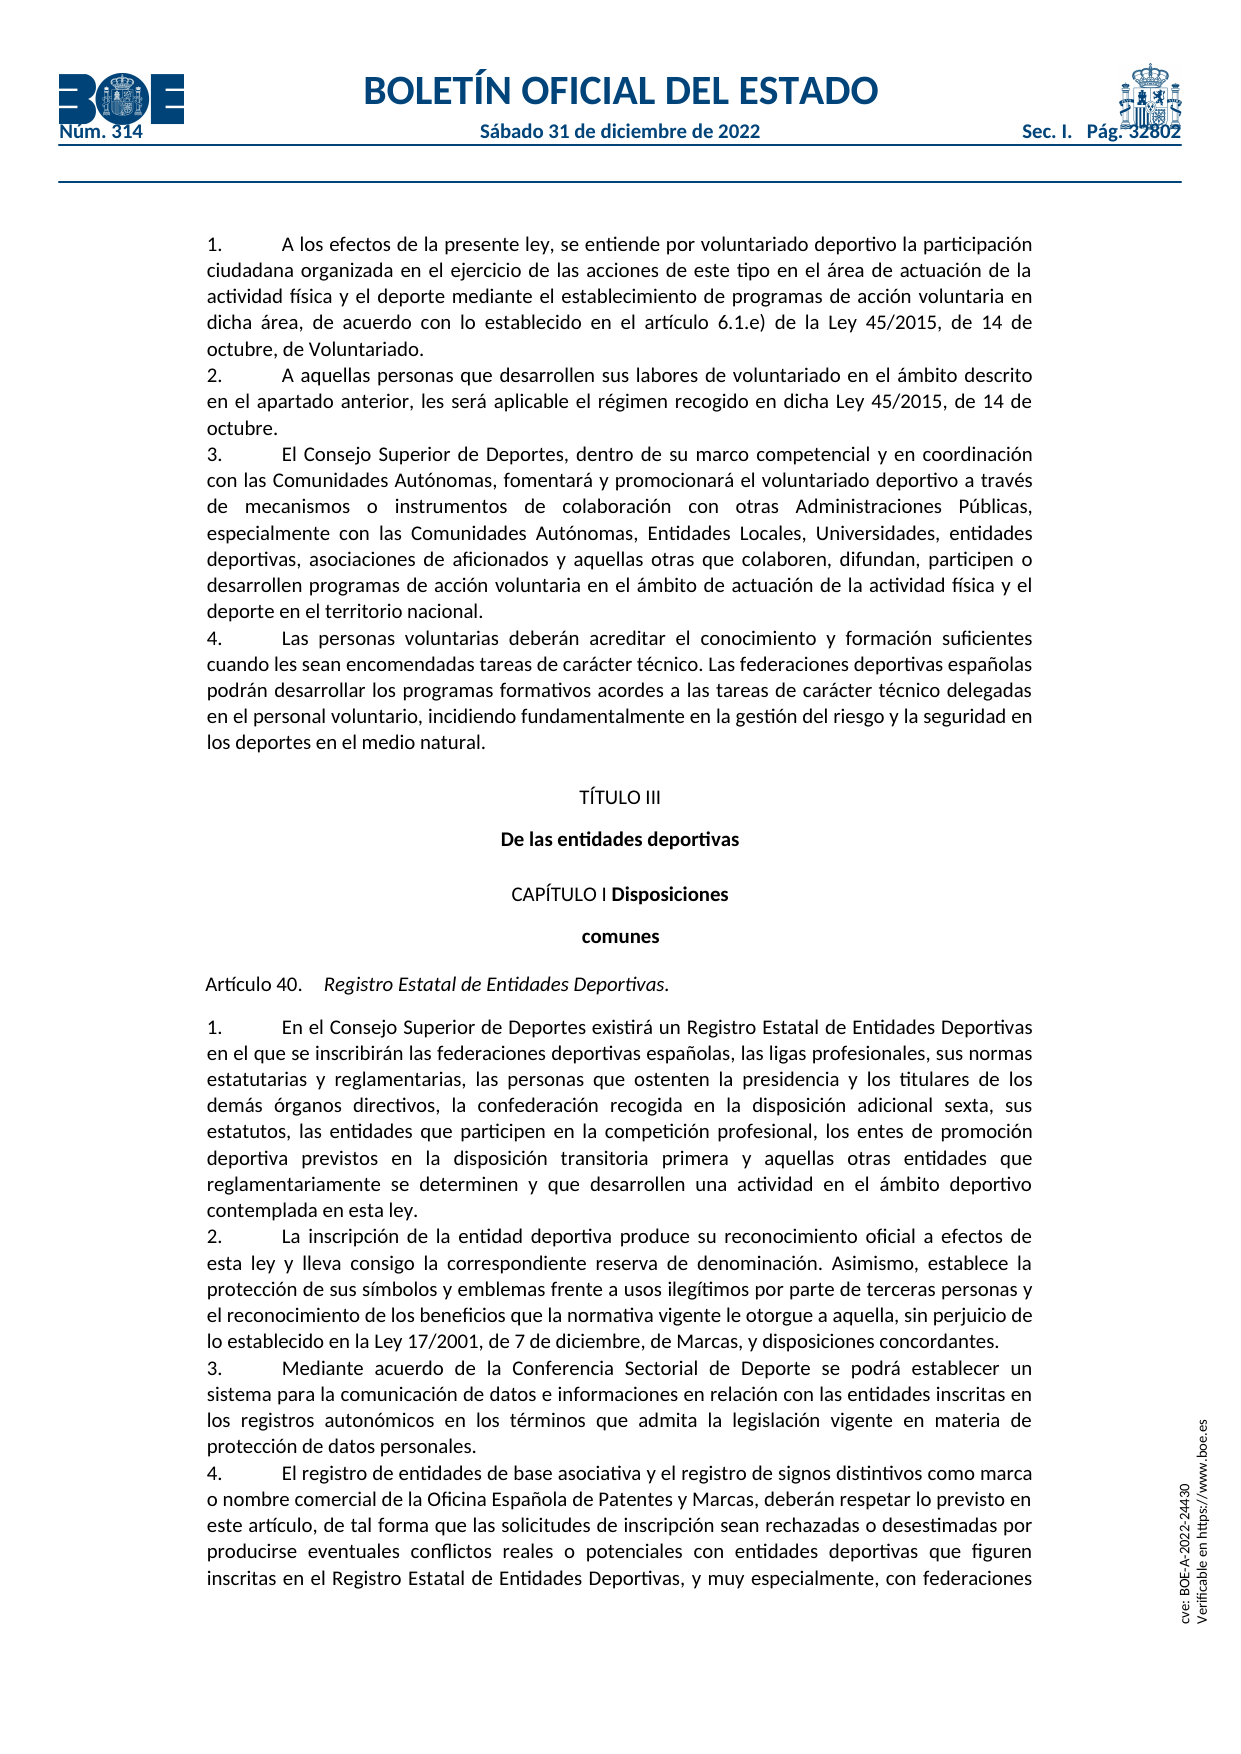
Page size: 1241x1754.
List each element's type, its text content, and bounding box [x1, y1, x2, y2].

list A los efectos de la presente ley, se entiende por voluntariado deportivo la participación ciudadana organizada en el ejercicio de las acciones de este tipo en el área de actuación de la actividad física y el deporte mediante el establecimiento de programas de acción voluntaria en dicha área, de acuerdo con lo establecido en el artículo 6.1.e) de la Ley 45/2015, de 14 de octubre, de Voluntariado. [207, 231, 1034, 361]
text CAPÍTULO I Disposiciones comunes [492, 881, 749, 948]
text De las entidades deportivas [208, 827, 1032, 852]
list El registro de entidades de base asociativa y el registro de signos distintivos como marca o nombre comercial de la Oficina Española de Patentes y Marcas, deberán respetar lo previsto en este artículo, de tal forma que las solicitudes de inscripción sean rechazadas o desestimadas por producirse eventuales conflictos reales o potenciales con entidades deportivas que figuren inscritas en el Registro Estatal de Entidades Deportivas, y muy especialmente, con federaciones [207, 1460, 1034, 1590]
list A aquellas personas que desarrollen sus labores de voluntariado en el ámbito descrito en el apartado anterior, les será aplicable el régimen recogido en dicha Ley 45/2015, de 14 de octubre. [207, 362, 1034, 440]
list La inscripción de la entidad deportiva produce su reconocimiento oficial a efectos de esta ley y lleva consigo la correspondiente reserva de denominación. Asimismo, establece la protección de sus símbolos y emblemas frente a usos ilegítimos por parte de terceras personas y el reconocimiento de los beneficios que la normativa vigente le otorgue a aquella, sin perjuicio de lo establecido en la Ley 17/2001, de 7 de diciembre, de Marcas, y disposiciones concordantes. [207, 1224, 1034, 1354]
list Las personas voluntarias deberán acreditar el conocimiento y formación suficientes cuando les sean encomendadas tareas de carácter técnico. Las federaciones deportivas españolas podrán desarrollar los programas formativos acordes a las tareas de carácter técnico delegadas en el personal voluntario, incidiendo fundamentalmente en la gestión del riesgo y la seguridad en los deportes en el medio natural. [207, 625, 1034, 755]
text Artículo 40. Registro Estatal de Entidades Deportivas. [205, 971, 1034, 997]
list El Consejo Superior de Deportes, dentro de su marco competencial y en coordinación con las Comunidades Autónomas, fomentará y promocionará el voluntariado deportivo a través de mecanismos o instrumentos de colaboración con otras Administraciones Públicas, especialmente con las Comunidades Autónomas, Entidades Locales, Universidades, entidades deportivas, asociaciones de aficionados y aquellas otras que colaboren, difundan, participen o desarrollen programas de acción voluntaria en el ámbito de actuación de la actividad física y el deporte en el territorio nacional. [207, 441, 1034, 624]
text TÍTULO III [229, 784, 1011, 809]
list Mediante acuerdo de la Conferencia Sectorial de Deporte se podrá establecer un sistema para la comunicación de datos e informaciones en relación con las entidades inscritas en los registros autonómicos en los términos que admita la legislación vigente en materia de protección de datos personales. [207, 1355, 1034, 1459]
list En el Consejo Superior de Deportes existirá un Registro Estatal de Entidades Deportivas en el que se inscribirán las federaciones deportivas españolas, las ligas profesionales, sus normas estatutarias y reglamentarias, las personas que ostenten la presidencia y los titulares de los demás órganos directivos, la confederación recogida en la disposición adicional sexta, sus estatutos, las entidades que participen en la competición profesional, los entes de promoción deportiva previstos en la disposición transitoria primera y aquellas otras entidades que reglamentariamente se determinen y que desarrollen una actividad en el ámbito deportivo contemplada en esta ley. [207, 1014, 1034, 1222]
